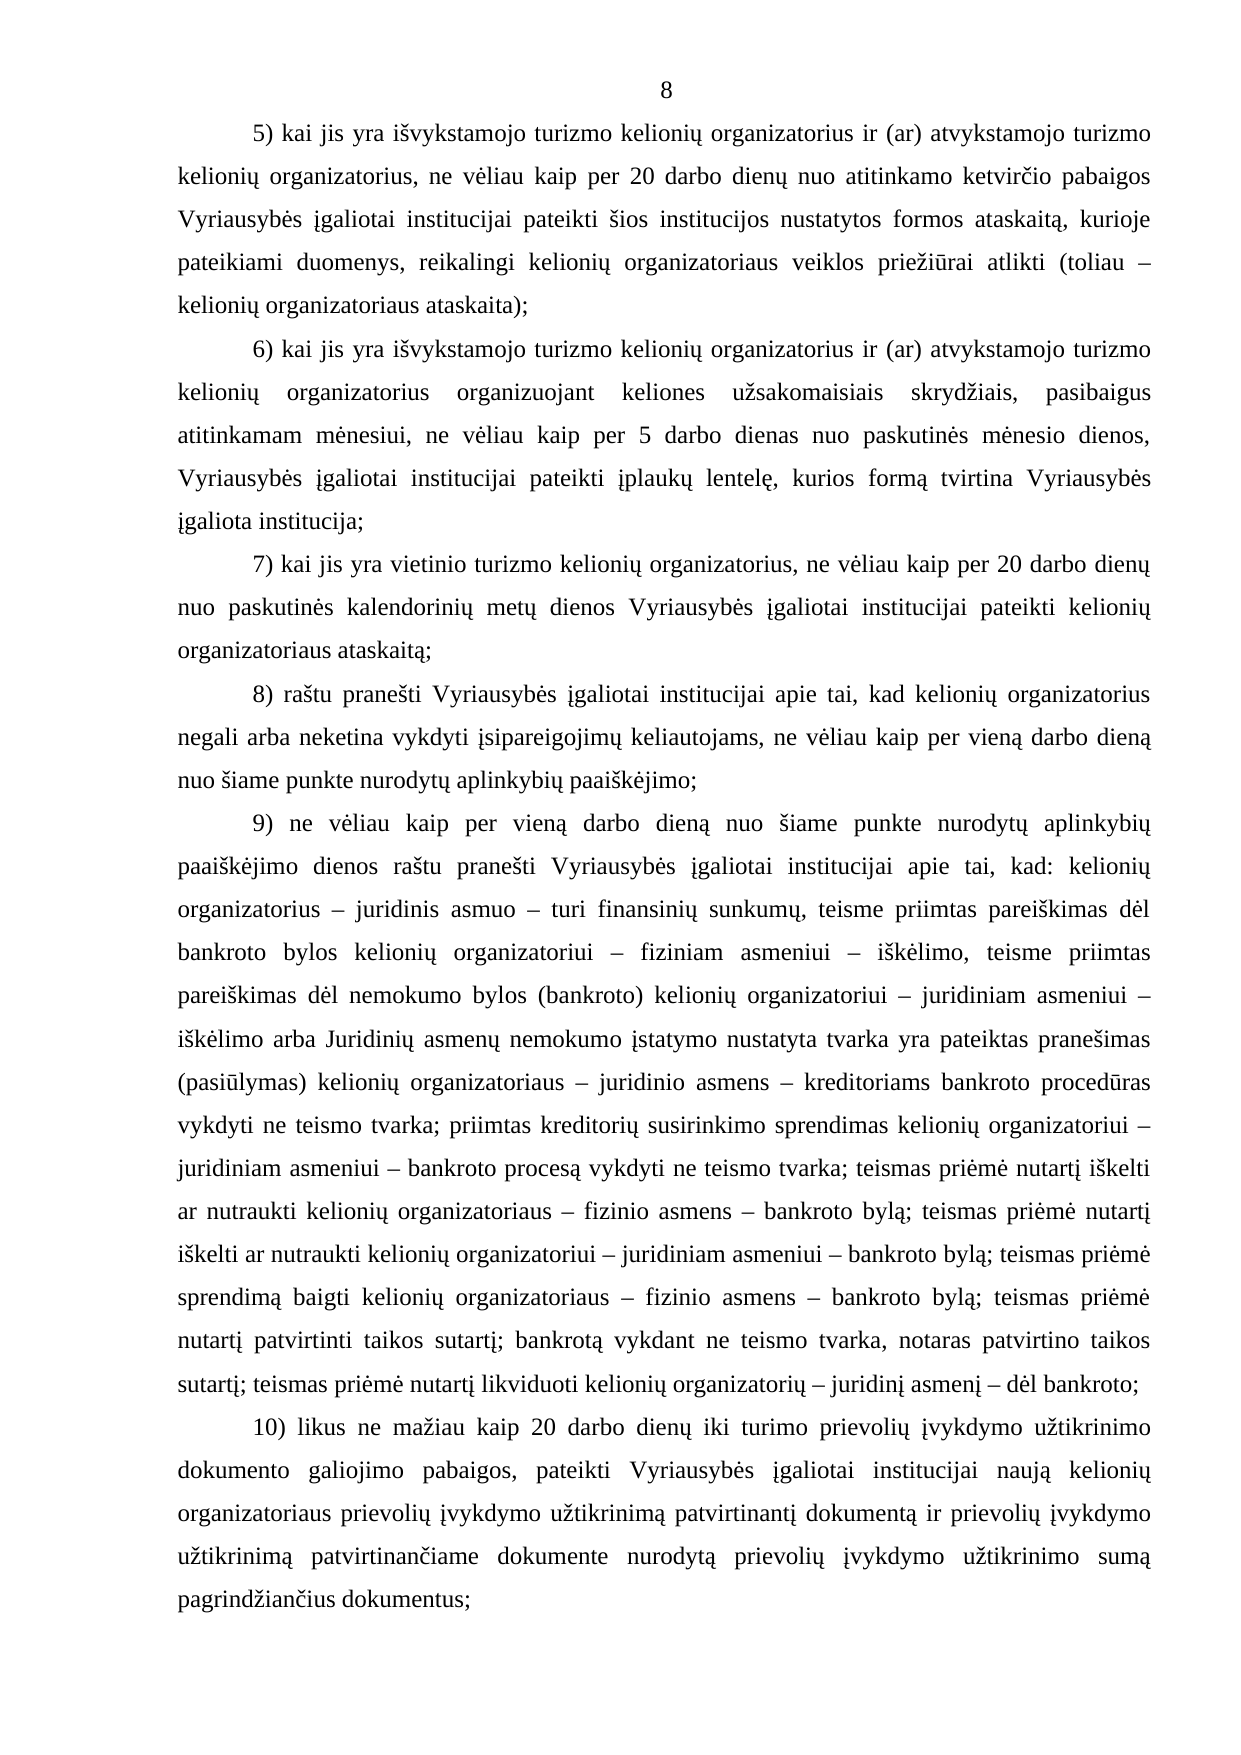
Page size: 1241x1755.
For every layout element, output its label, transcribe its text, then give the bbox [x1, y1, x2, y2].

text 9) ne vėliau kaip per vieną darbo dieną nuo šiame punkte nurodytų aplinkybių paaiškėjimo dienos raštu pranešti Vyriausybės įgaliotai institucijai apie tai, kad: kelionių organizatorius – juridinis asmuo – turi finansinių sunkumų, teisme priimtas pareiškimas dėl bankroto bylos kelionių organizatoriui – fiziniam asmeniui – iškėlimo, teisme priimtas pareiškimas dėl nemokumo bylos (bankroto) kelionių organizatoriui – juridiniam asmeniui – iškėlimo arba Juridinių asmenų nemokumo įstatymo nustatyta tvarka yra pateiktas pranešimas (pasiūlymas) kelionių organizatoriaus – juridinio asmens – kreditoriams bankroto procedūras vykdyti ne teismo tvarka; priimtas kreditorių susirinkimo sprendimas kelionių organizatoriui – juridiniam asmeniui – bankroto procesą vykdyti ne teismo tvarka; teismas priėmė nutartį iškelti ar nutraukti kelionių organizatoriaus – fizinio asmens – bankroto bylą; teismas priėmė nutartį iškelti ar nutraukti kelionių organizatoriui – juridiniam asmeniui – bankroto bylą; teismas priėmė sprendimą baigti kelionių organizatoriaus – fizinio asmens – bankroto bylą; teismas priėmė nutartį patvirtinti taikos sutartį; bankrotą vykdant ne teismo tvarka, notaras patvirtino taikos sutartį; teismas priėmė nutartį likviduoti kelionių organizatorių – juridinį asmenį – dėl bankroto; [177, 808, 1152, 1397]
text 8) raštu pranešti Vyriausybės įgaliotai institucijai apie tai, kad kelionių organizatorius negali arba neketina vykdyti įsipareigojimų keliautojams, ne vėliau kaip per vieną darbo dieną nuo šiame punkte nurodytų aplinkybių paaiškėjimo; [177, 679, 1152, 794]
text 5) kai jis yra išvykstamojo turizmo kelionių organizatorius ir (ar) atvykstamojo turizmo kelionių organizatorius, ne vėliau kaip per 20 darbo dienų nuo atitinkamo ketvirčio pabaigos Vyriausybės įgaliotai institucijai pateikti šios institucijos nustatytos formos ataskaitą, kurioje pateikiami duomenys, reikalingi kelionių organizatoriaus veiklos priežiūrai atlikti (toliau – kelionių organizatoriaus ataskaita); [177, 118, 1152, 319]
text 6) kai jis yra išvykstamojo turizmo kelionių organizatorius ir (ar) atvykstamojo turizmo kelionių organizatorius organizuojant keliones užsakomaisiais skrydžiais, pasibaigus atitinkamam mėnesiui, ne vėliau kaip per 5 darbo dienas nuo paskutinės mėnesio dienos, Vyriausybės įgaliotai institucijai pateikti įplaukų lentelę, kurios formą tvirtina Vyriausybės įgaliota institucija; [177, 334, 1152, 535]
text 10) likus ne mažiau kaip 20 darbo dienų iki turimo prievolių įvykdymo užtikrinimo dokumento galiojimo pabaigos, pateikti Vyriausybės įgaliotai institucijai naują kelionių organizatoriaus prievolių įvykdymo užtikrinimą patvirtinantį dokumentą ir prievolių įvykdymo užtikrinimą patvirtinančiame dokumente nurodytą prievolių įvykdymo užtikrinimo sumą pagrindžiančius dokumentus; [177, 1412, 1152, 1613]
text 7) kai jis yra vietinio turizmo kelionių organizatorius, ne vėliau kaip per 20 darbo dienų nuo paskutinės kalendorinių metų dienos Vyriausybės įgaliotai institucijai pateikti kelionių organizatoriaus ataskaitą; [177, 549, 1152, 664]
